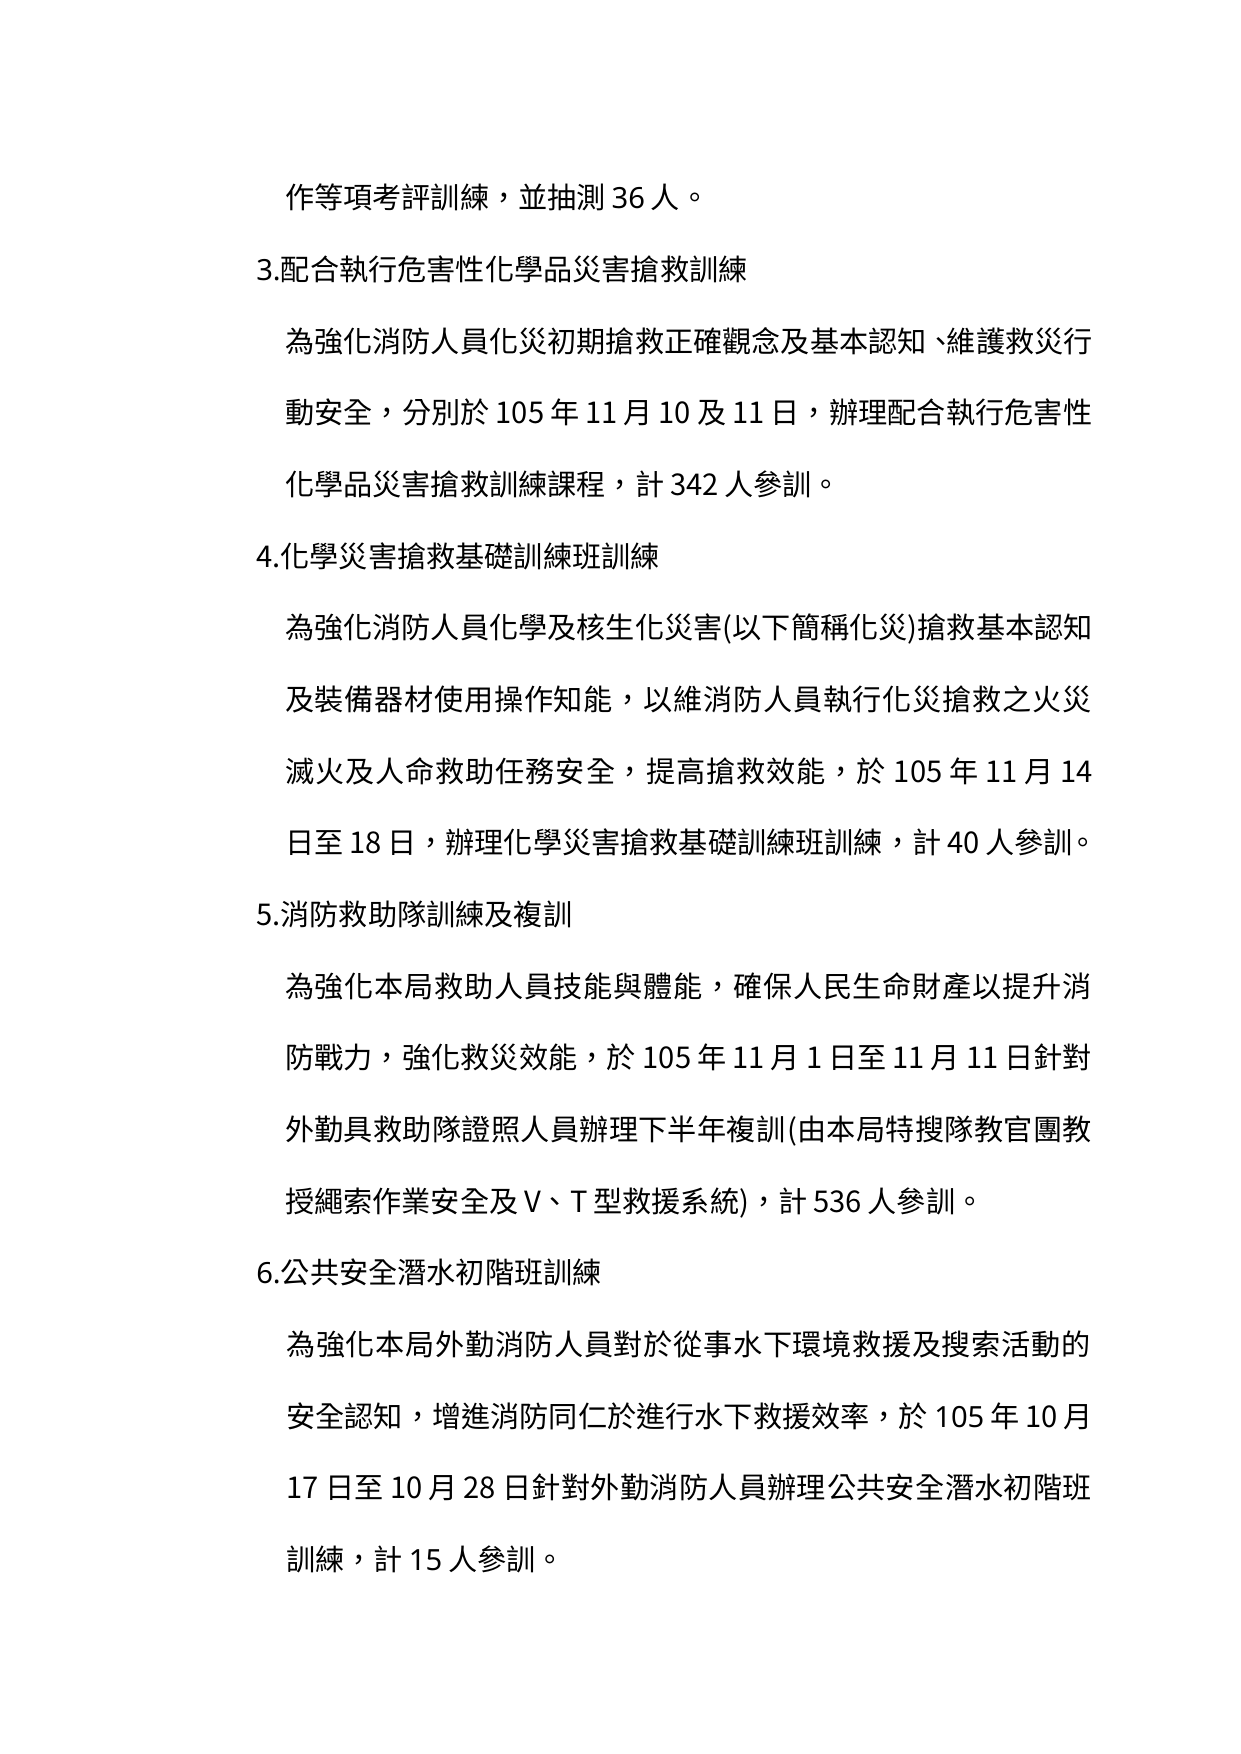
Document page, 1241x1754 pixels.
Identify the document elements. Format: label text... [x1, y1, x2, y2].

text 為強化本局救助人員技能與體能，確保人民生命財產以提升消防戰力，強化救災效能，於105年11月1日至11月11日針對外勤具救助隊證照人員辦理下半年複訓(由本局特搜隊教官團教授繩索作業安全及V、T型救援系統)，計536人參訓。 [285, 949, 1092, 1235]
text 為提升消防人員人命救援能力、熟練救災裝備器材使用技巧，於105年12月，針對外勤消防人員，依年齡分組方式，辦理負重訓練、消防衣帽鞋及空氣呼吸器著裝暨救人、基本繩結、橫渡架設、拋繩槍操作、捲揚器低所救出、應用繩結架設、雙節梯加掛梯操作等項考評訓練，並抽測36人。 [285, 160, 1092, 232]
text 6.公共安全潛水初階班訓練 [198, 1235, 1092, 1307]
text 5.消防救助隊訓練及複訓 [198, 877, 1092, 949]
text 為強化消防人員化學及核生化災害(以下簡稱化災)搶救基本認知及裝備器材使用操作知能，以維消防人員執行化災搶救之火災滅火及人命救助任務安全，提高搶救效能，於105年11月14日至18日，辦理化學災害搶救基礎訓練班訓練，計40人參訓。 [285, 590, 1092, 877]
text 3.配合執行危害性化學品災害搶救訓練 [198, 232, 1092, 304]
text 為強化消防人員化災初期搶救正確觀念及基本認知、維護救災行動安全，分別於105年11月10及11日，辦理配合執行危害性化學品災害搶救訓練課程，計342人參訓。 [285, 304, 1092, 519]
text 為強化本局外勤消防人員對於從事水下環境救援及搜索活動的安全認知，增進消防同仁於進行水下救援效率，於105年10月17日至10月28日針對外勤消防人員辦理公共安全潛水初階班訓練，計15人參訓。 [286, 1307, 1092, 1594]
text 4.化學災害搶救基礎訓練班訓練 [198, 519, 1092, 590]
